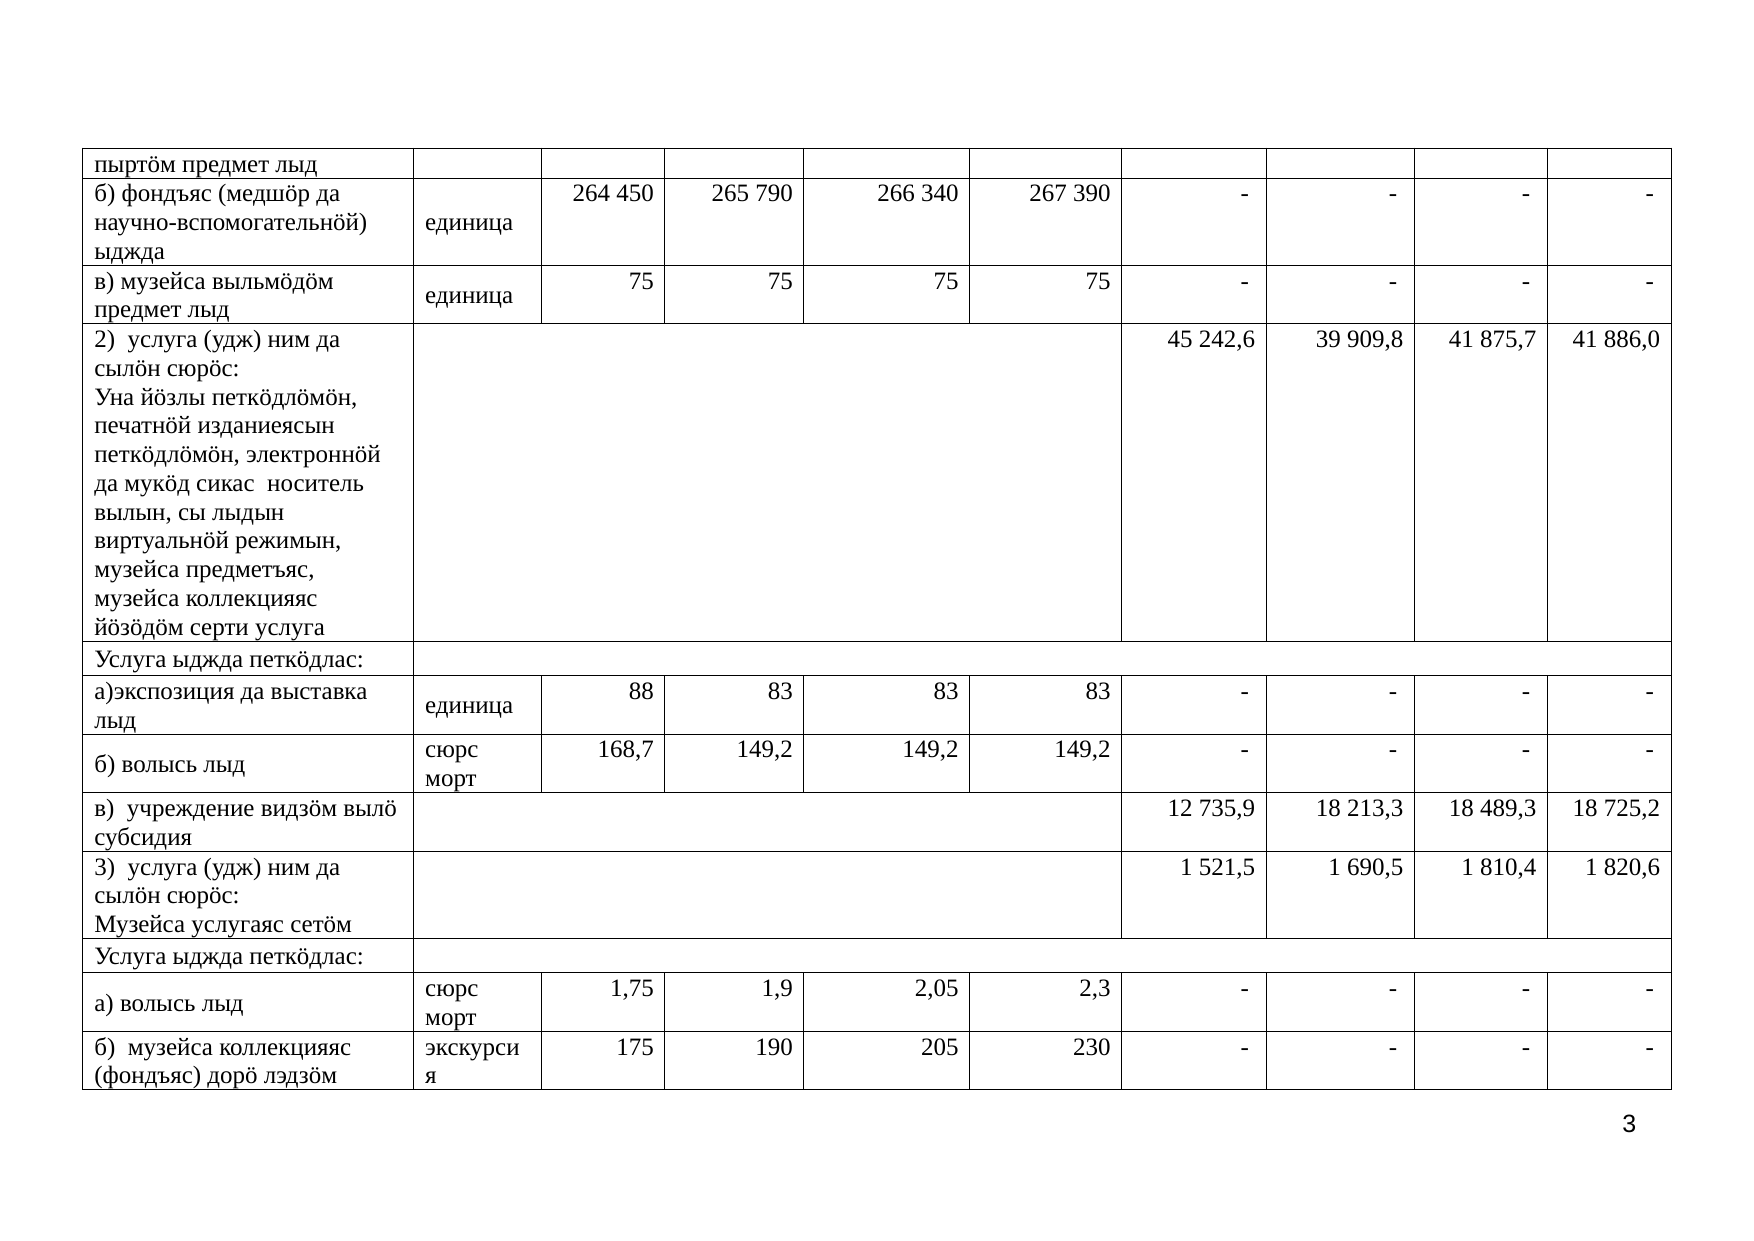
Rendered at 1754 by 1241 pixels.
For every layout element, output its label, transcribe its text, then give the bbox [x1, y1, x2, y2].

table_cell а) волысь лыд [83, 973, 413, 1031]
table_cell - [1415, 676, 1547, 733]
table_cell 75 [804, 266, 969, 323]
table_cell [542, 149, 664, 177]
table_cell 168,7 [542, 735, 664, 792]
table_cell - [1548, 266, 1671, 323]
table_cell 205 [804, 1032, 969, 1089]
table_cell - [1122, 735, 1266, 792]
table_cell б) фондъяс (медшӧр да научно-вспомогательнӧй) ыджда [83, 179, 413, 265]
table_cell - [1267, 149, 1414, 177]
table_cell в) учреждение видзӧм вылӧ субсидия [83, 793, 413, 851]
table_cell 18 725,2 [1548, 793, 1671, 851]
table_cell [804, 149, 969, 177]
table_cell 264 450 [542, 179, 664, 265]
table_cell - [1415, 179, 1547, 265]
table_cell - [1122, 676, 1266, 733]
table_cell 2,05 [804, 973, 969, 1031]
table_cell - [1267, 735, 1414, 792]
table_cell 41 875,7 [1415, 324, 1547, 641]
table_cell [414, 852, 1121, 938]
table_cell 83 [665, 676, 803, 733]
table_cell 230 [970, 1032, 1121, 1089]
table_cell - [1122, 149, 1266, 177]
table_cell - [1415, 266, 1547, 323]
table_cell 41 886,0 [1548, 324, 1671, 641]
table_cell 2) услуга (удж) ним да сылӧн сюрӧс: Уна йӧзлы петкӧдлӧмӧн, печатнӧй изданиеясын петкӧдлӧмӧн, электроннӧй да мукӧд сикас носитель вылын, сы лыдын виртуальнӧй режимын, музейса предметъяс, музейса коллекцияяс йӧзӧдӧм серти услуга [83, 324, 413, 641]
table_cell - [1548, 179, 1671, 265]
table_cell 1,9 [665, 973, 803, 1031]
table_cell 83 [970, 676, 1121, 733]
table_cell 1 521,5 [1122, 852, 1266, 938]
table_cell 45 242,6 [1122, 324, 1266, 641]
table_cell 265 790 [665, 179, 803, 265]
table_cell 18 489,3 [1415, 793, 1547, 851]
table_cell - [1415, 1032, 1547, 1089]
table_cell [414, 324, 1121, 641]
table_cell экскурсия [414, 1032, 541, 1089]
table_cell 1 820,6 [1548, 852, 1671, 938]
table_cell единица [414, 179, 541, 265]
table_cell - [1548, 149, 1671, 177]
table_cell - [1415, 735, 1547, 792]
table_cell - [1122, 1032, 1266, 1089]
table_cell 190 [665, 1032, 803, 1089]
table_cell - [1267, 973, 1414, 1031]
table_cell [414, 793, 1121, 851]
table_cell 1 810,4 [1415, 852, 1547, 938]
table_cell 175 [542, 1032, 664, 1089]
table_cell [414, 939, 1671, 972]
table_cell единица [414, 676, 541, 733]
table_cell [970, 149, 1121, 177]
table_cell - [1267, 179, 1414, 265]
table_cell [665, 149, 803, 177]
table_cell Услуга ыджда петкӧдлас: [83, 939, 413, 972]
table_cell б) музейса коллекцияяс (фондъяс) дорӧ лэдзӧм [83, 1032, 413, 1089]
table_cell 75 [970, 266, 1121, 323]
table_cell [414, 149, 541, 177]
table_cell б) волысь лыд [83, 735, 413, 792]
table_cell 39 909,8 [1267, 324, 1414, 641]
table_cell - [1122, 973, 1266, 1031]
table_cell 1 690,5 [1267, 852, 1414, 938]
table_cell 75 [665, 266, 803, 323]
table_cell 12 735,9 [1122, 793, 1266, 851]
table_cell Услуга ыджда петкӧдлас: [83, 642, 413, 675]
table_cell - [1415, 973, 1547, 1031]
table_cell сюрс морт [414, 735, 541, 792]
table_cell 267 390 [970, 179, 1121, 265]
table_cell 83 [804, 676, 969, 733]
table_cell 3) услуга (удж) ним да сылӧн сюрӧс: Музейса услугаяс сетӧм [83, 852, 413, 938]
table_cell пыртӧм предмет лыд [83, 149, 413, 177]
table_cell - [1122, 179, 1266, 265]
table_cell а)экспозиция да выставка лыд [83, 676, 413, 733]
table_cell - [1122, 266, 1266, 323]
table_cell 149,2 [804, 735, 969, 792]
table_cell [414, 642, 1671, 675]
table_cell - [1267, 1032, 1414, 1089]
table_cell 149,2 [665, 735, 803, 792]
table_cell единица [414, 266, 541, 323]
table_cell - [1548, 676, 1671, 733]
table_cell 149,2 [970, 735, 1121, 792]
table_cell 1,75 [542, 973, 664, 1031]
table_cell 2,3 [970, 973, 1121, 1031]
table_cell 266 340 [804, 179, 969, 265]
table_cell - [1548, 735, 1671, 792]
table_cell - [1267, 676, 1414, 733]
table_cell - [1548, 973, 1671, 1031]
table_cell 88 [542, 676, 664, 733]
table_cell 18 213,3 [1267, 793, 1414, 851]
table_cell в) музейса выльмӧдӧм предмет лыд [83, 266, 413, 323]
table_cell - [1267, 266, 1414, 323]
table_cell сюрс морт [414, 973, 541, 1031]
table_cell - [1415, 149, 1547, 177]
table_cell 75 [542, 266, 664, 323]
table_cell - [1548, 1032, 1671, 1089]
